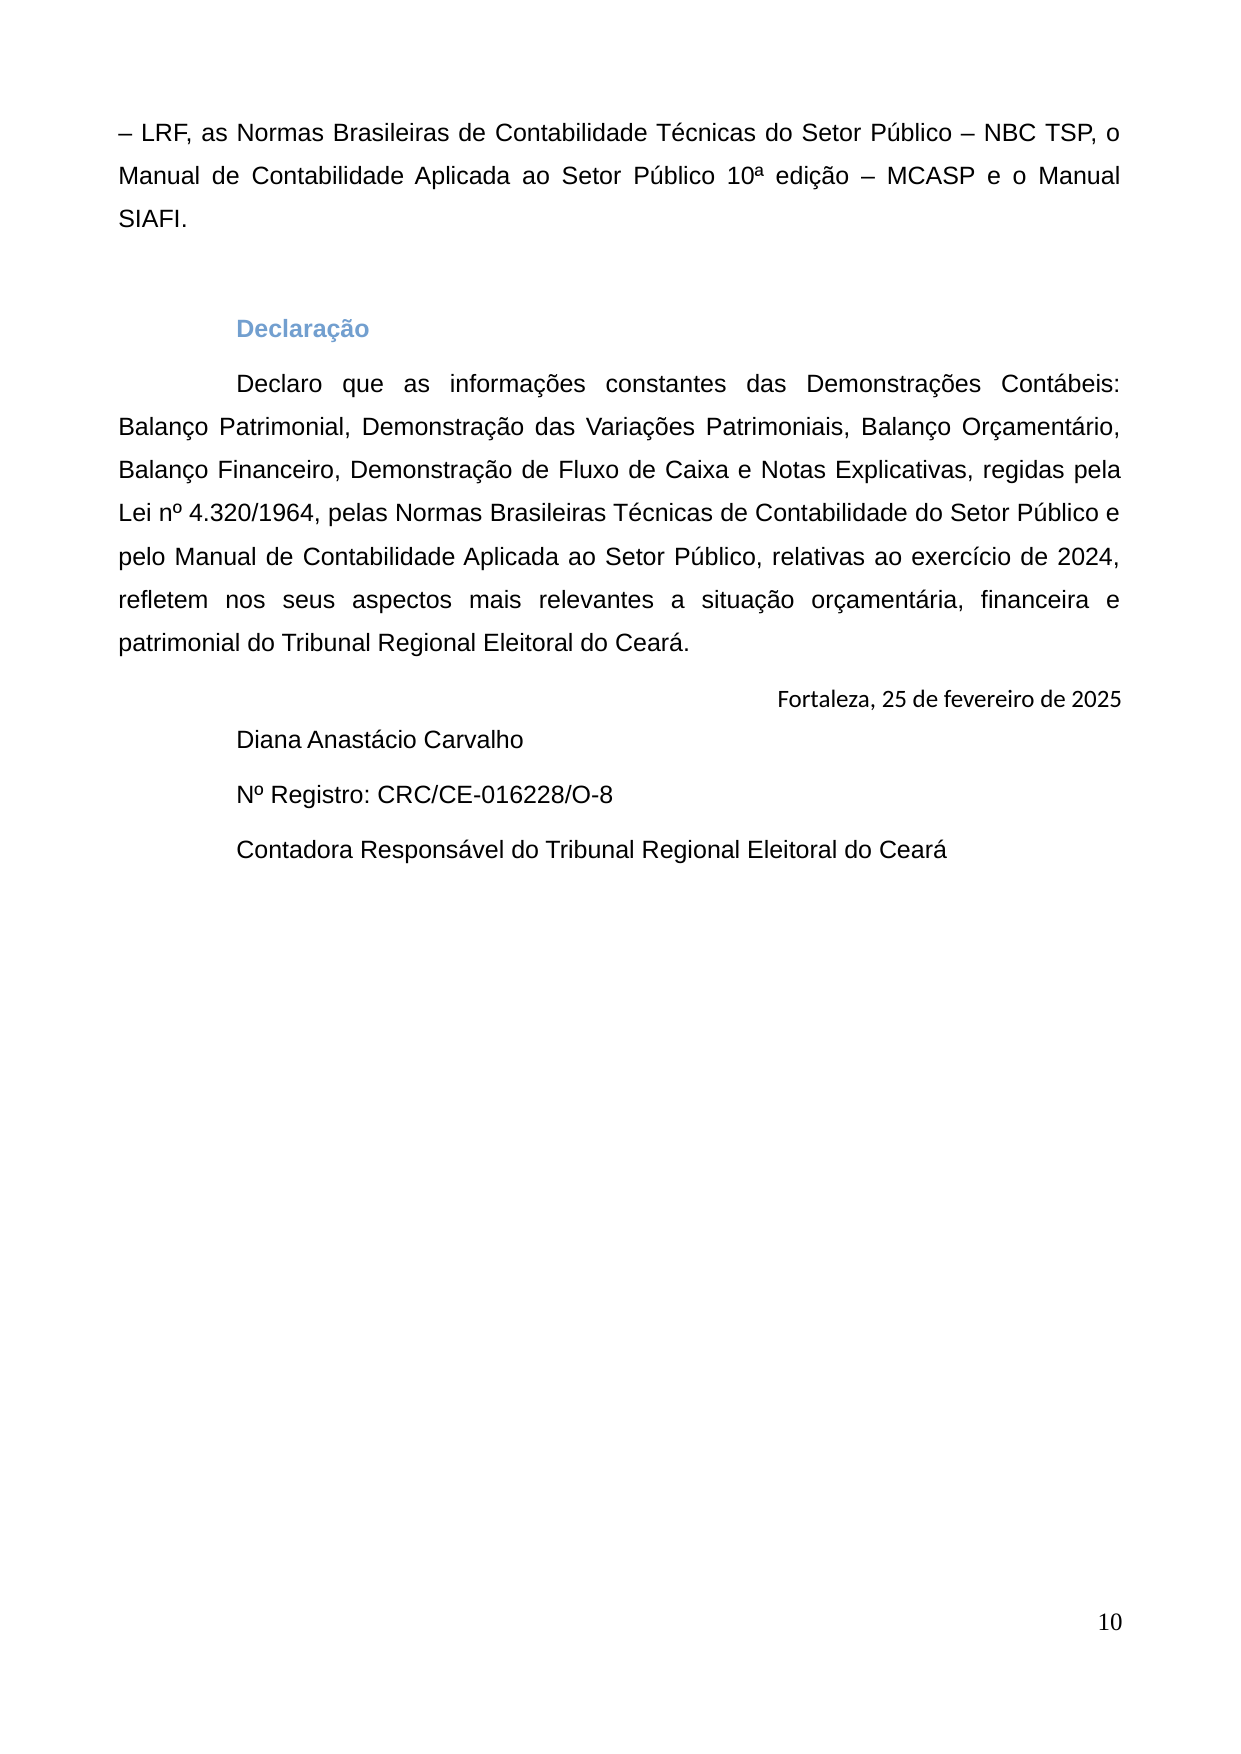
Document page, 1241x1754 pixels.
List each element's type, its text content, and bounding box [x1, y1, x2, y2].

text Contadora Responsável do Tribunal Regional Eleitoral do Ceará [118, 835, 1122, 863]
text Fortaleza, 25 de fevereiro de 2025 [118, 683, 1122, 713]
text Nº Registro: CRC/CE-016228/O-8 [118, 780, 1122, 809]
text – LRF, as Normas Brasileiras de Contabilidade Técnicas do Setor Público – NBC TSP, o Manual de Contabilidade Aplicada ao Setor Público 10ª edição – MCASP e o Manual SIAFI. [118, 118, 1122, 233]
text Declaro que as informações constantes das Demonstrações Contábeis: Balanço Patrimonial, Demonstração das Variações Patrimoniais, Balanço Orçamentário, Balanço Financeiro, Demonstração de Fluxo de Caixa e Notas Explicativas, regidas pela Lei nº 4.320/1964, pelas Normas Brasileiras Técnicas de Contabilidade do Setor Público e pelo Manual de Contabilidade Aplicada ao Setor Público, relativas ao exercício de 2024, refletem nos seus aspectos mais relevantes a situação orçamentária, financeira e patrimonial do Tribunal Regional Eleitoral do Ceará. [118, 369, 1122, 657]
text Diana Anastácio Carvalho [118, 725, 1122, 754]
text Declaração [118, 314, 1122, 343]
